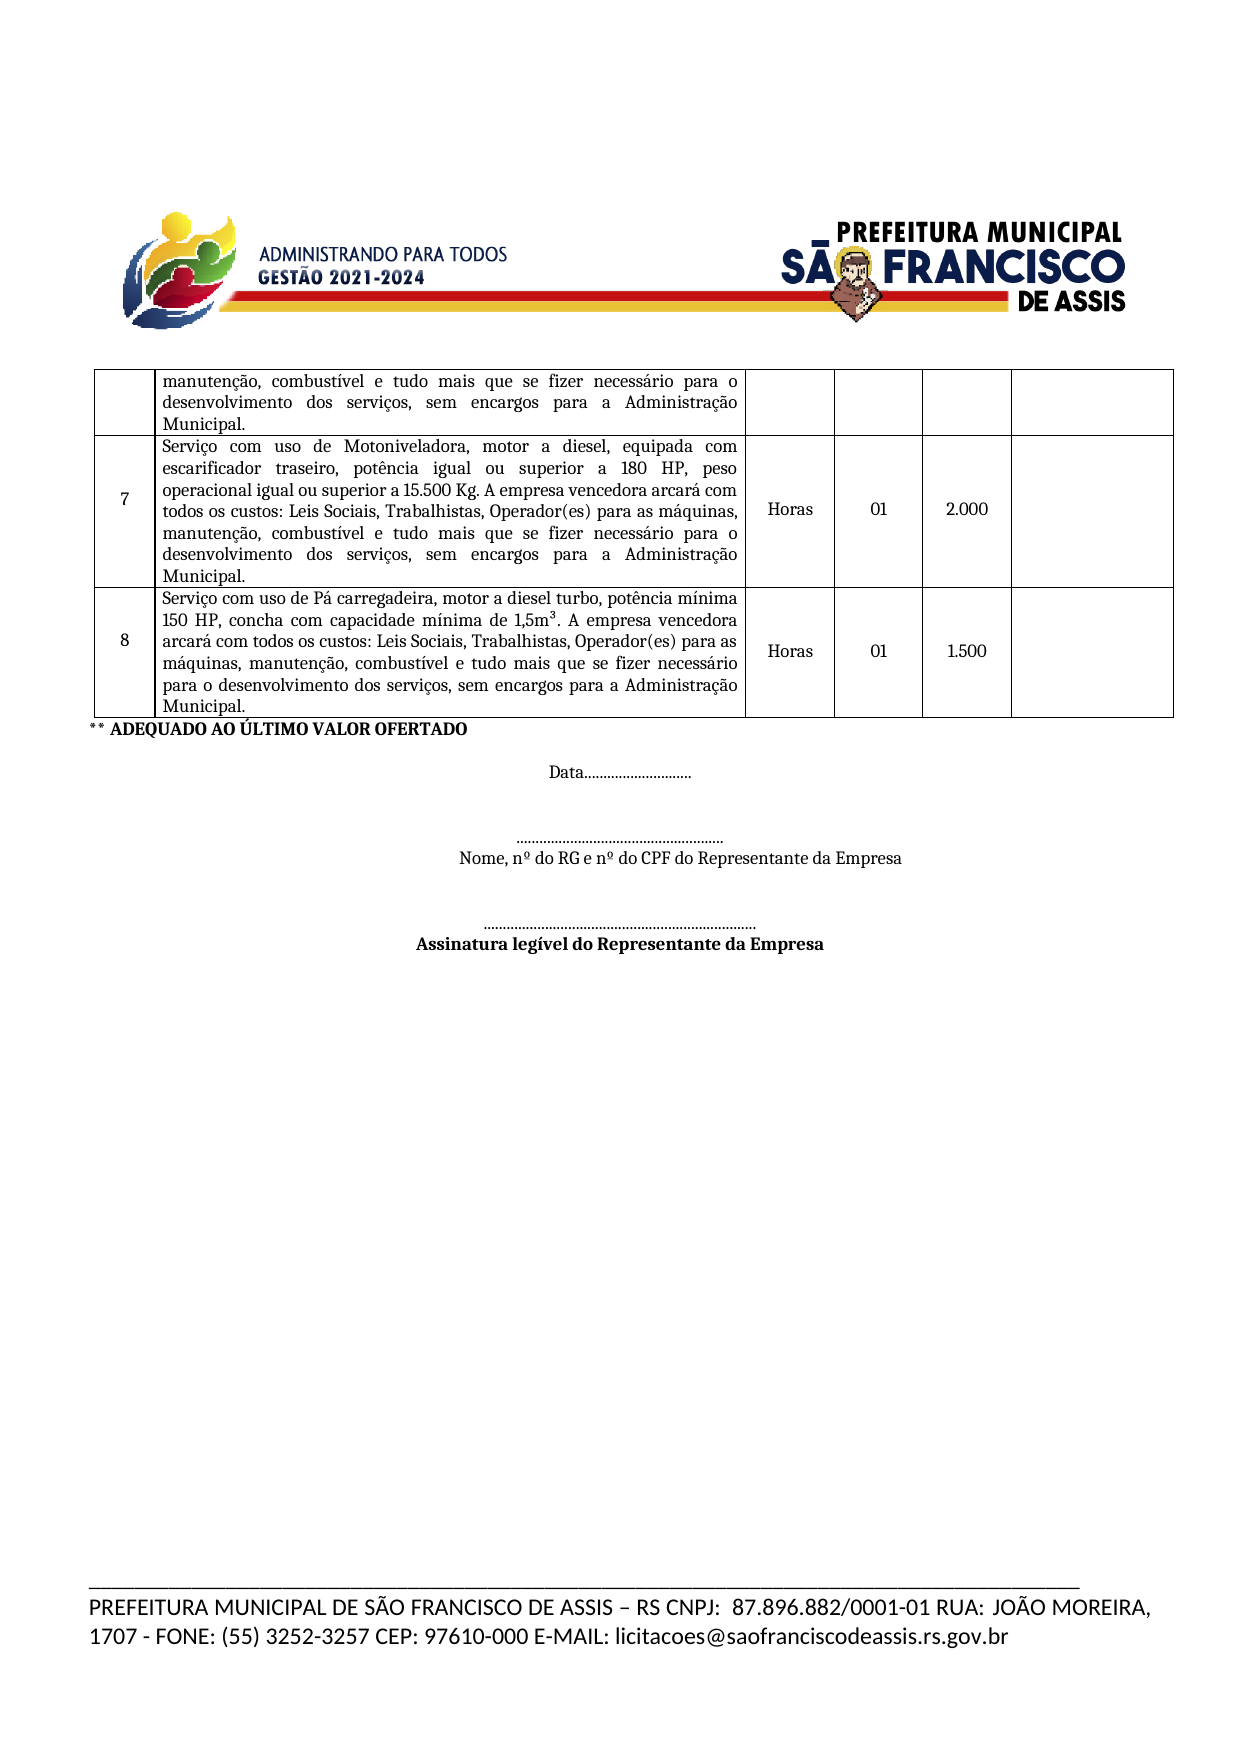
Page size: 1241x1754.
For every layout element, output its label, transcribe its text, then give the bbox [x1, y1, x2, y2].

table_cell [746, 370, 834, 435]
table_cell [1012, 370, 1173, 435]
text Nome, nº do RG e nº do CPF do Representante da Empresa [89, 848, 1240, 869]
table_cell 2.000 [923, 436, 1011, 587]
table_cell [923, 370, 1011, 435]
table_cell Horas [746, 436, 834, 587]
table_cell [95, 370, 154, 435]
table_cell 01 [835, 436, 922, 587]
table_cell [835, 370, 922, 435]
table_cell 8 [95, 588, 154, 717]
table_cell Serviço com uso de Pá carregadeira, motor a diesel turbo, potência mínima 150 HP, concha com capacidade mínima de 1,5m³. A empresa vencedora arcará com todos os custos: Leis Sociais, Trabalhistas, Operador(es) para as máquinas, manutenção, combustível e tudo mais que se fizer necessário para o desenvolvimento dos serviços, sem encargos para a Administração Municipal. [156, 588, 745, 717]
table_cell [1012, 588, 1173, 717]
text Assinatura legível do Representante da Empresa [89, 934, 1152, 956]
text ** ADEQUADO AO ÚLTIMO VALOR OFERTADO [89, 718, 1152, 740]
table_cell [1012, 436, 1173, 587]
table_cell 01 [835, 588, 922, 717]
table_cell 7 [95, 436, 154, 587]
text Data............................ [89, 761, 1152, 783]
text ...................................................... [89, 826, 1152, 848]
table_cell Horas [746, 588, 834, 717]
text ....................................................................... [89, 912, 1152, 934]
table_cell Serviço com uso de Motoniveladora, motor a diesel, equipada com escarificador traseiro, potência igual ou superior a 180 HP, peso operacional igual ou superior a 15.500 Kg. A empresa vencedora arcará com todos os custos: Leis Sociais, Trabalhistas, Operador(es) para as máquinas, manutenção, combustível e tudo mais que se fizer necessário para o desenvolvimento dos serviços, sem encargos para a Administração Municipal. [156, 436, 745, 587]
table_cell 1.500 [923, 588, 1011, 717]
table_cell manutenção, combustível e tudo mais que se fizer necessário para o desenvolvimento dos serviços, sem encargos para a Administração Municipal. [156, 370, 745, 435]
